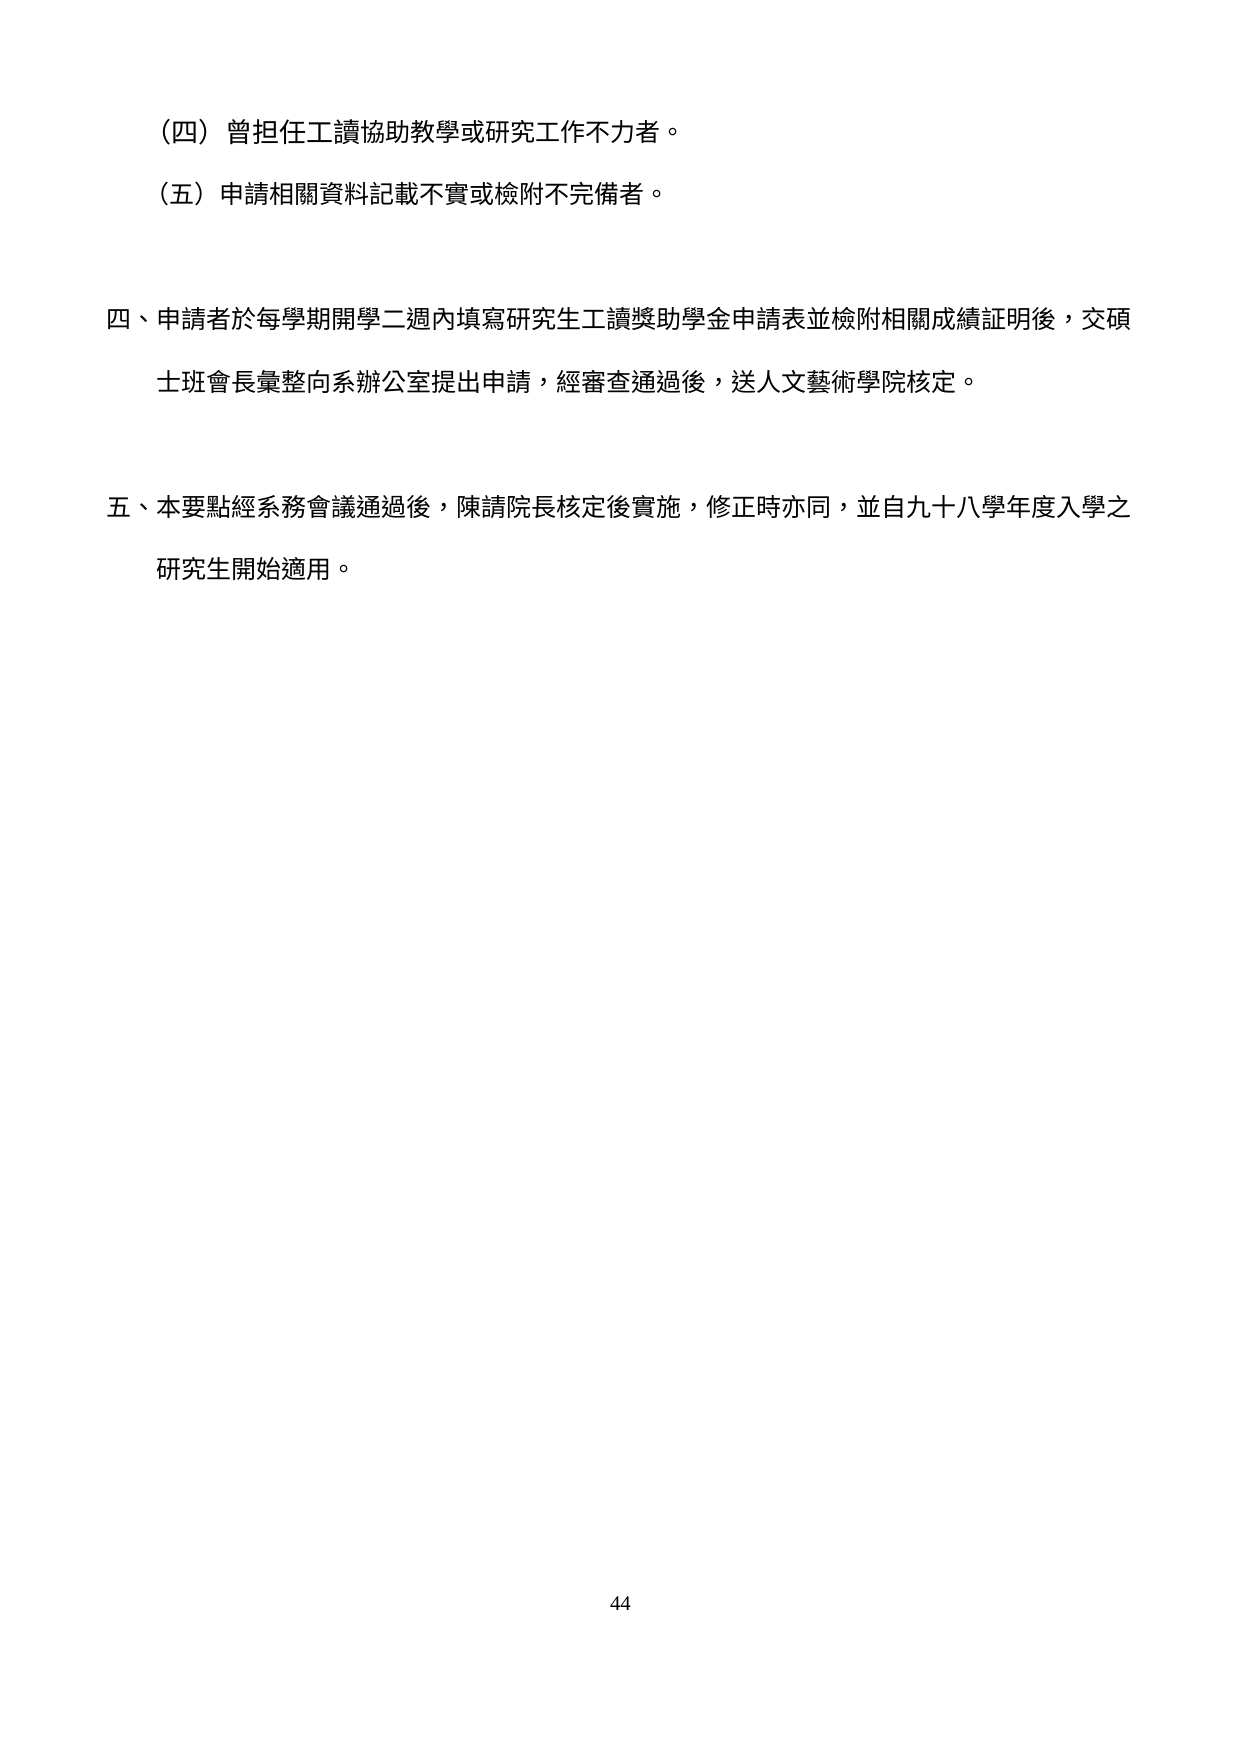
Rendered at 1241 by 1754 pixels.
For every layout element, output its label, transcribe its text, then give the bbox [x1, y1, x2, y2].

text 五、本要點經系務會議通過後，陳請院長核定後實施，修正時亦同，並自九十八學年度入學之研究生開始適用。 [106, 464, 1144, 589]
text （五）申請相關資料記載不實或檢附不完備者。 [144, 151, 1134, 214]
text 四、申請者於每學期開學二週內填寫研究生工讀獎助學金申請表並檢附相關成績証明後，交碩士班會長彙整向系辦公室提出申請，經審查通過後，送人文藝術學院核定。 [106, 276, 1134, 401]
text （四）曾担任工讀協助教學或研究工作不力者。 [144, 89, 1134, 151]
